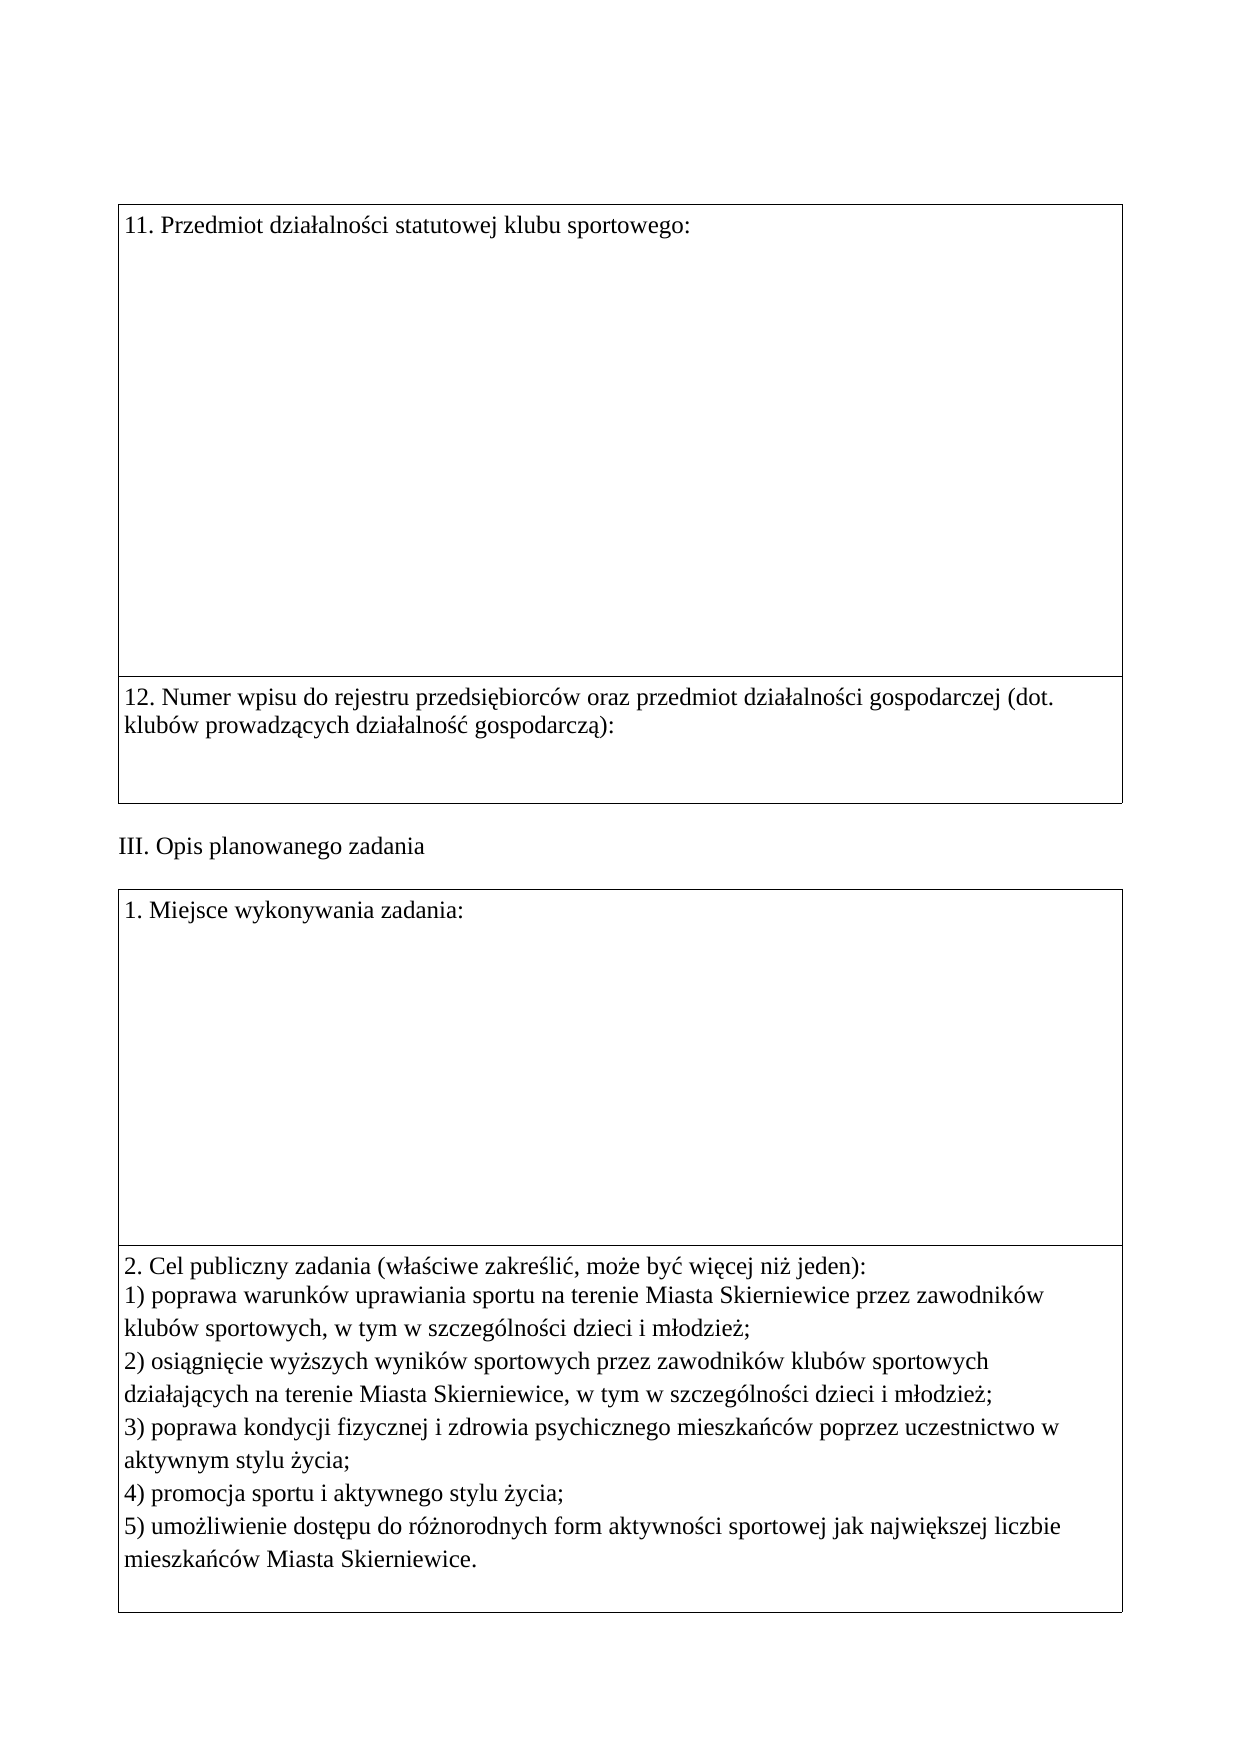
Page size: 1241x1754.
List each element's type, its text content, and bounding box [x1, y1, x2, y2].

table_header 1. Miejsce wykonywania zadania: [119, 890, 1122, 1245]
text III. Opis planowanego zadania [118, 831, 1122, 860]
table_cell 12. Numer wpisu do rejestru przedsiębiorców oraz przedmiot działalności gospodarczej (dot. klubów prowadzących działalność gospodarczą): [119, 677, 1122, 802]
table_header 11. Przedmiot działalności statutowej klubu sportowego: [119, 205, 1122, 676]
table_cell 2. Cel publiczny zadania (właściwe zakreślić, może być więcej niż jeden): 1) poprawa warunków uprawiania sportu na terenie Miasta Skierniewice przez zawodników klubów sportowych, w tym w szczególności dzieci i młodzież; 2) osiągnięcie wyższych wyników sportowych przez zawodników klubów sportowych działających na terenie Miasta Skierniewice, w tym w szczególności dzieci i młodzież; 3) poprawa kondycji fizycznej i zdrowia psychicznego mieszkańców poprzez uczestnictwo w aktywnym stylu życia; 4) promocja sportu i aktywnego stylu życia; 5) umożliwienie dostępu do różnorodnych form aktywności sportowej jak największej liczbie mieszkańców Miasta Skierniewice. [119, 1246, 1122, 1612]
